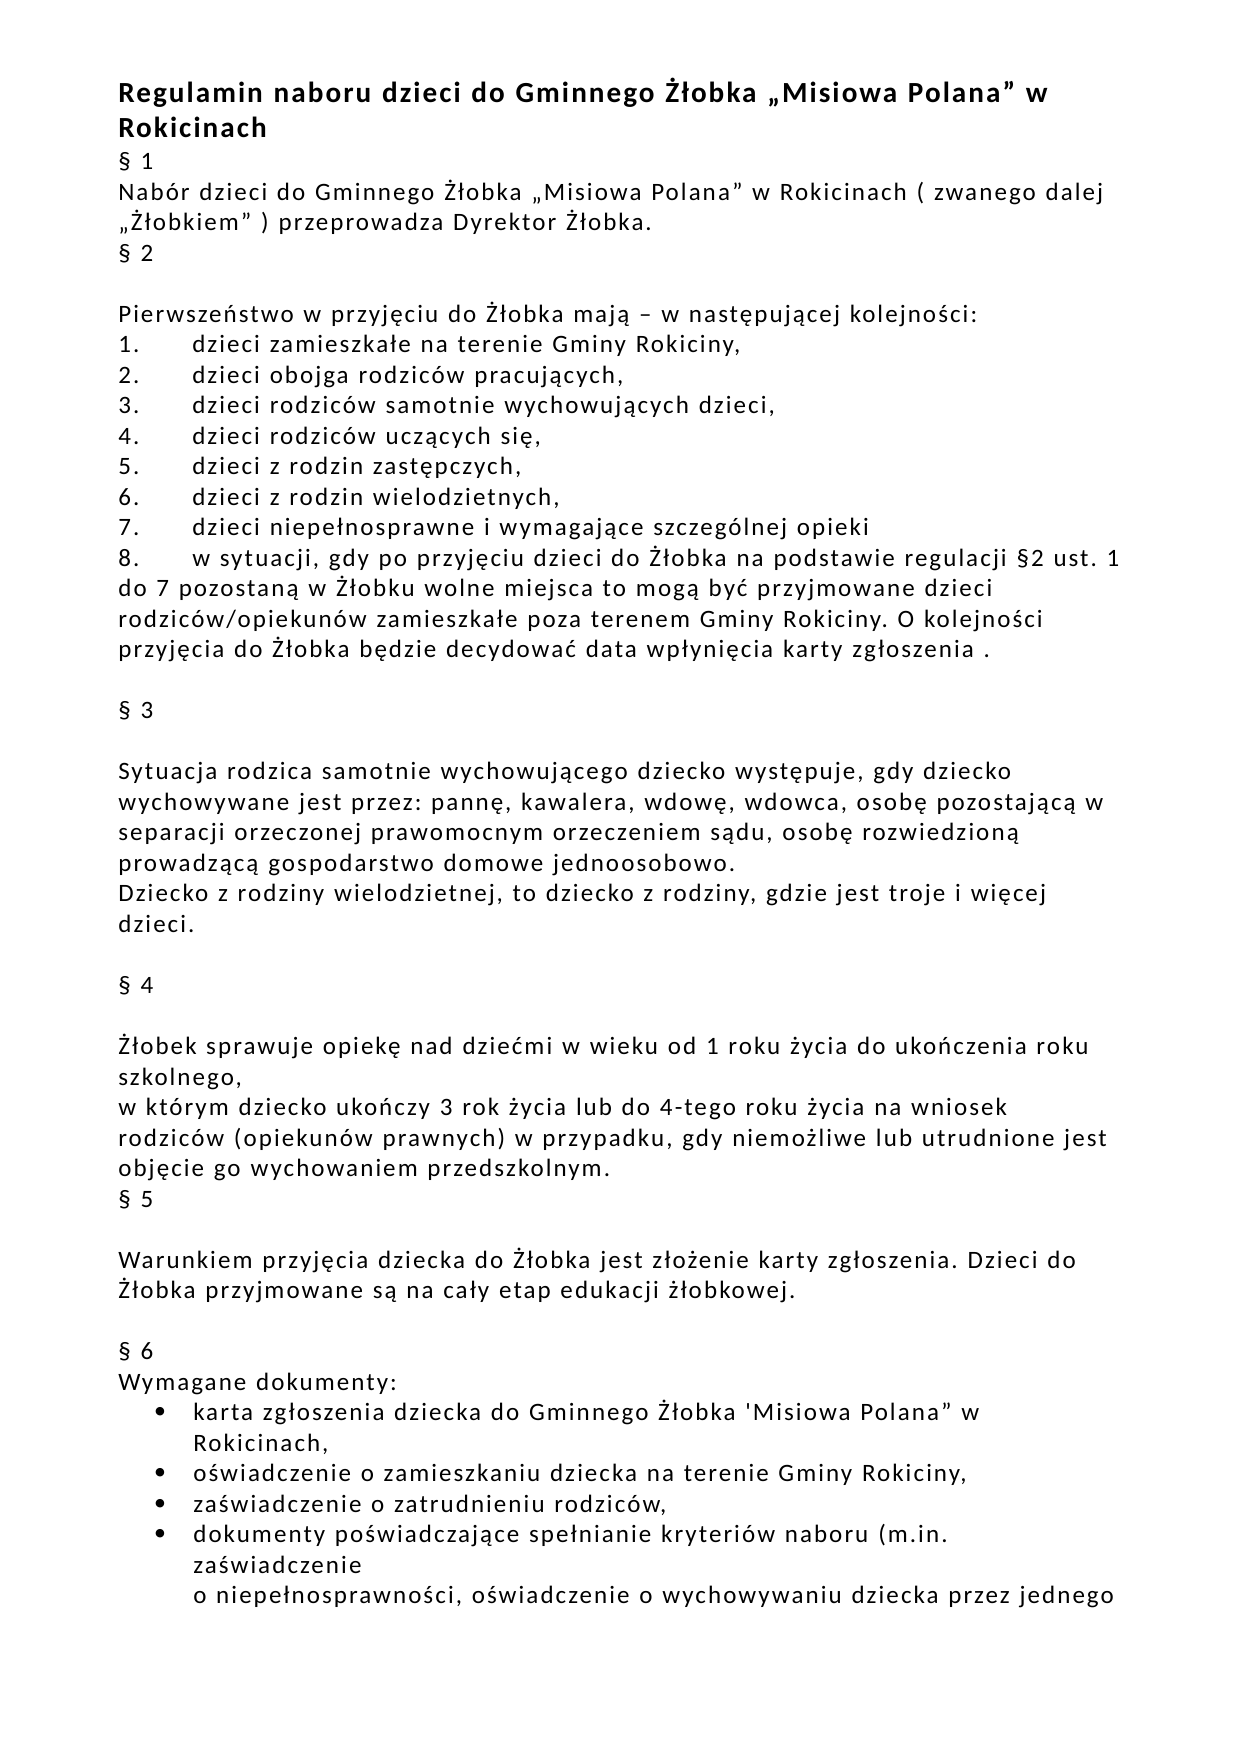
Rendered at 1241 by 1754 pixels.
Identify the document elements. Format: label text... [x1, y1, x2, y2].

text Żłobek sprawuje opiekę nad dziećmi w wieku od 1 roku życia do ukończenia roku szkolnego, w którym dziecko ukończy 3 rok życia lub do 4-tego roku życia na wniosek rodziców (opiekunów prawnych) w przypadku, gdy niemożliwe lub utrudnione jest objęcie go wychowaniem przedszkolnym. [118, 1030, 1122, 1183]
list dzieci rodziców samotnie wychowujących dzieci, [118, 389, 1122, 420]
list dzieci zamieszkałe na terenie Gminy Rokiciny, [118, 328, 1122, 359]
text § 6 [118, 1335, 1122, 1366]
text Dziecko z rodziny wielodzietnej, to dziecko z rodziny, gdzie jest troje i więcej dzieci. [118, 878, 1122, 939]
list w sytuacji, gdy po przyjęciu dzieci do Żłobka na podstawie regulacji §2 ust. 1 do 7 pozostaną w Żłobku wolne miejsca to mogą być przyjmowane dzieci rodziców/opiekunów zamieszkałe poza terenem Gminy Rokiciny. O kolejności przyjęcia do Żłobka będzie decydować data wpłynięcia karty zgłoszenia . [118, 542, 1122, 664]
list dzieci niepełnosprawne i wymagające szczególnej opieki [118, 511, 1122, 542]
list zaświadczenie o zatrudnieniu rodziców, [156, 1488, 1122, 1518]
list dzieci z rodzin zastępczych, [118, 450, 1122, 481]
list karta zgłoszenia dziecka do Gminnego Żłobka 'Misiowa Polana” w Rokicinach, [156, 1396, 1122, 1457]
text Sytuacja rodzica samotnie wychowującego dziecko występuje, gdy dziecko wychowywane jest przez: pannę, kawalera, wdowę, wdowca, osobę pozostającą w separacji orzeczonej prawomocnym orzeczeniem sądu, osobę rozwiedzioną prowadzącą gospodarstwo domowe jednoosobowo. [118, 756, 1122, 878]
list oświadczenie o zamieszkaniu dziecka na terenie Gminy Rokiciny, [156, 1457, 1122, 1488]
text Warunkiem przyjęcia dziecka do Żłobka jest złożenie karty zgłoszenia. Dzieci do Żłobka przyjmowane są na cały etap edukacji żłobkowej. [118, 1244, 1122, 1305]
text § 2 [118, 237, 1122, 267]
text Regulamin naboru dzieci do Gminnego Żłobka „Misiowa Polana” w Rokicinach [118, 74, 1122, 145]
text § 5 [118, 1183, 1122, 1213]
text § 4 [118, 969, 1122, 1000]
text Wymagane dokumenty: [118, 1366, 1122, 1396]
text Nabór dzieci do Gminnego Żłobka „Misiowa Polana” w Rokicinach ( zwanego dalej „Żłobkiem” ) przeprowadza Dyrektor Żłobka. [118, 176, 1122, 237]
list dzieci z rodzin wielodzietnych, [118, 481, 1122, 511]
text Pierwszeństwo w przyjęciu do Żłobka mają – w następującej kolejności: [118, 298, 1122, 328]
list dokumenty poświadczające spełnianie kryteriów naboru (m.in. zaświadczenie o niepełnosprawności, oświadczenie o wychowywaniu dziecka przez jednego [156, 1518, 1122, 1610]
list dzieci rodziców uczących się, [118, 420, 1122, 450]
text § 3 [118, 694, 1122, 725]
text § 1 [118, 145, 1122, 176]
list dzieci obojga rodziców pracujących, [118, 359, 1122, 389]
